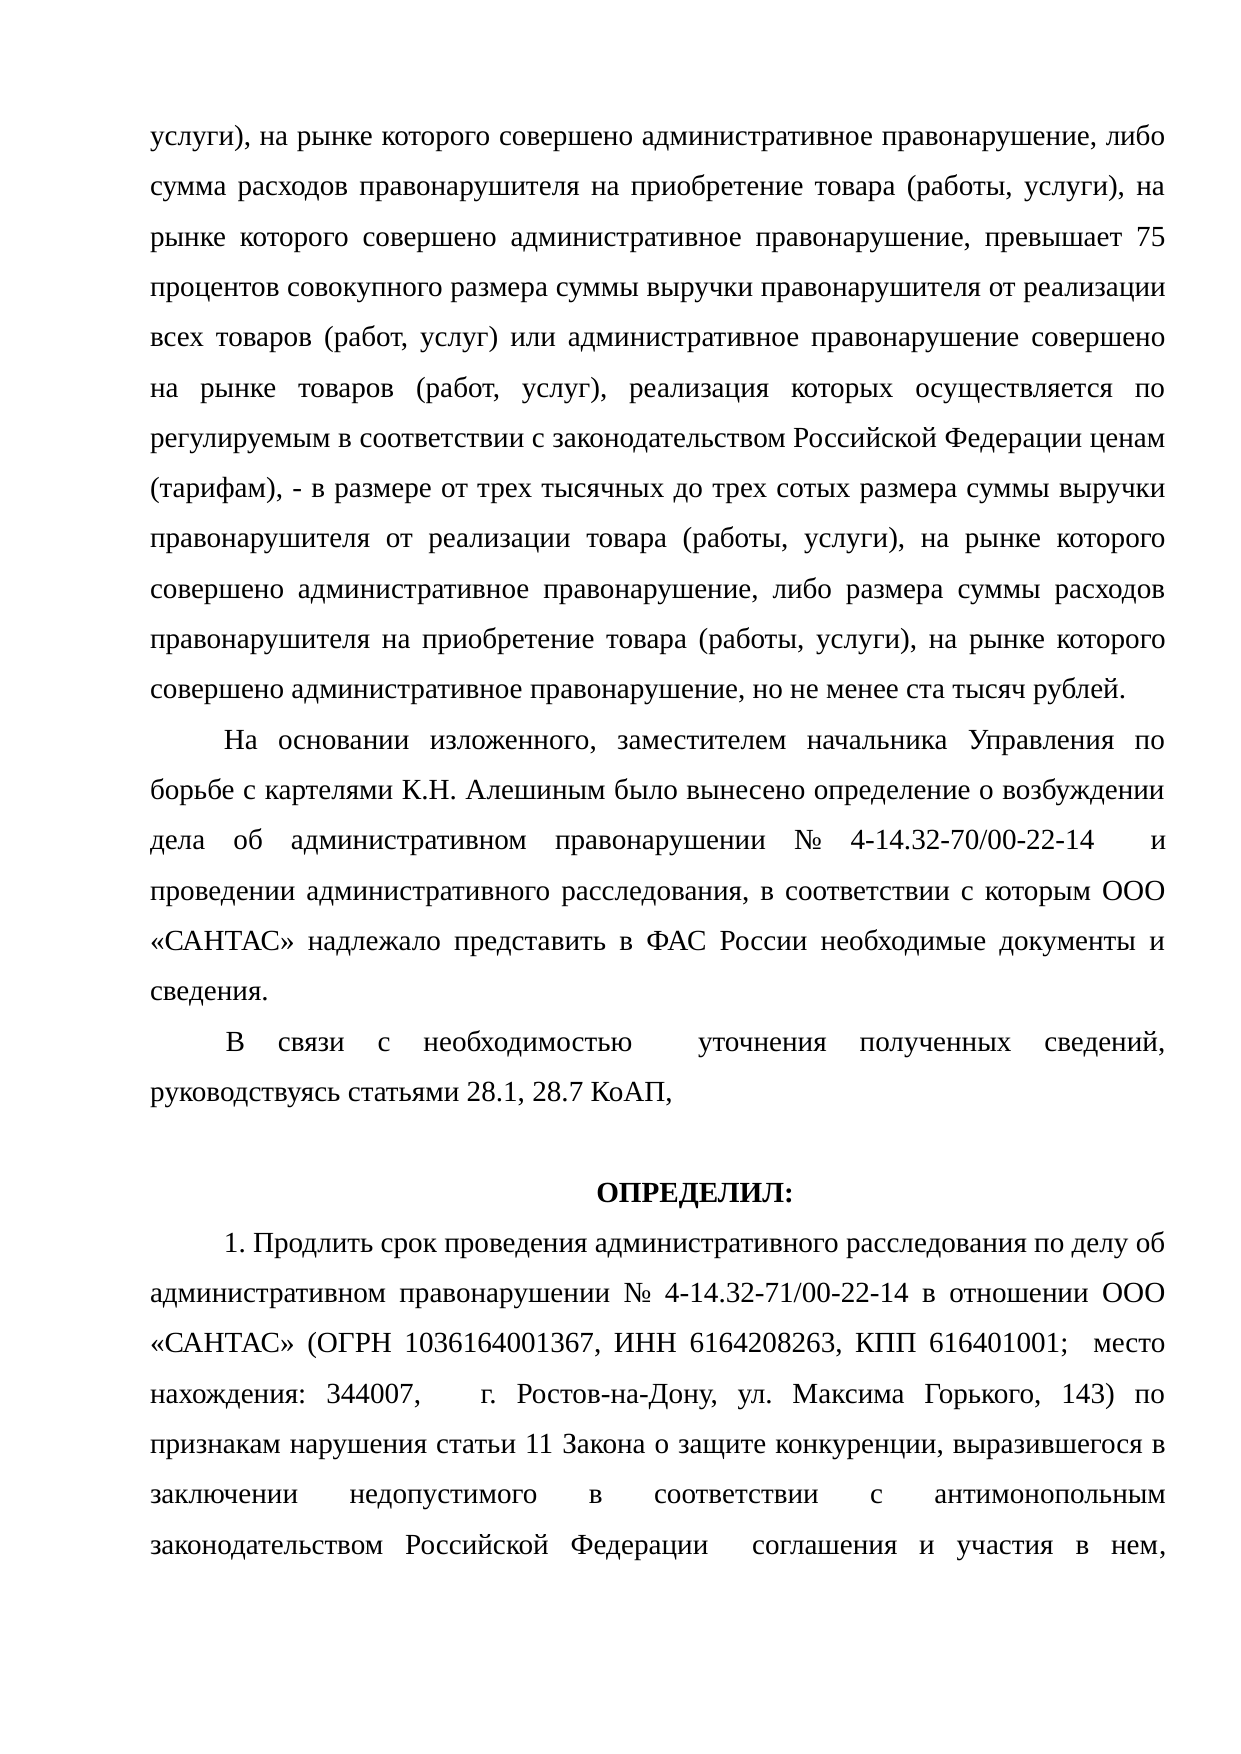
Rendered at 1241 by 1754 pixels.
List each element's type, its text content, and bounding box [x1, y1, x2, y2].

text 1. Продлить срок проведения административного расследования по делу об административном правонарушении № 4-14.32-71/00-22-14 в отношении ООО «САНТАС» (ОГРН 1036164001367, ИНН 6164208263, КПП 616401001; место нахождения: 344007, г. Ростов-на-Дону, ул. Максима Горького, 143) по признакам нарушения статьи 11 Закона о защите конкуренции, выразившегося в заключении недопустимого в соответствии с антимонопольным законодательством Российской Федерации соглашения и участия в нем, [150, 1225, 1166, 1560]
text услуги), на рынке которого совершено административное правонарушение, либо сумма расходов правонарушителя на приобретение товара (работы, услуги), на рынке которого совершено административное правонарушение, превышает 75 процентов совокупного размера суммы выручки правонарушителя от реализации всех товаров (работ, услуг) или административное правонарушение совершено на рынке товаров (работ, услуг), реализация которых осуществляется по регулируемым в соответствии с законодательством Российской Федерации ценам (тарифам), - в размере от трех тысячных до трех сотых размера суммы выручки правонарушителя от реализации товара (работы, услуги), на рынке которого совершено административное правонарушение, либо размера суммы расходов правонарушителя на приобретение товара (работы, услуги), на рынке которого совершено административное правонарушение, но не менее ста тысяч рублей. [150, 118, 1166, 705]
text На основании изложенного, заместителем начальника Управления по борьбе с картелями К.Н. Алешиным было вынесено определение о возбуждении дела об административном правонарушении № 4-14.32-70/00-22-14 и проведении административного расследования, в соответствии с которым ООО «САНТАС» надлежало представить в ФАС России необходимые документы и сведения. [150, 722, 1166, 1007]
text ОПРЕДЕЛИЛ: [150, 1175, 1166, 1208]
text В связи с необходимостью уточнения полученных сведений, руководствуясь статьями 28.1, 28.7 КоАП, [150, 1024, 1166, 1108]
